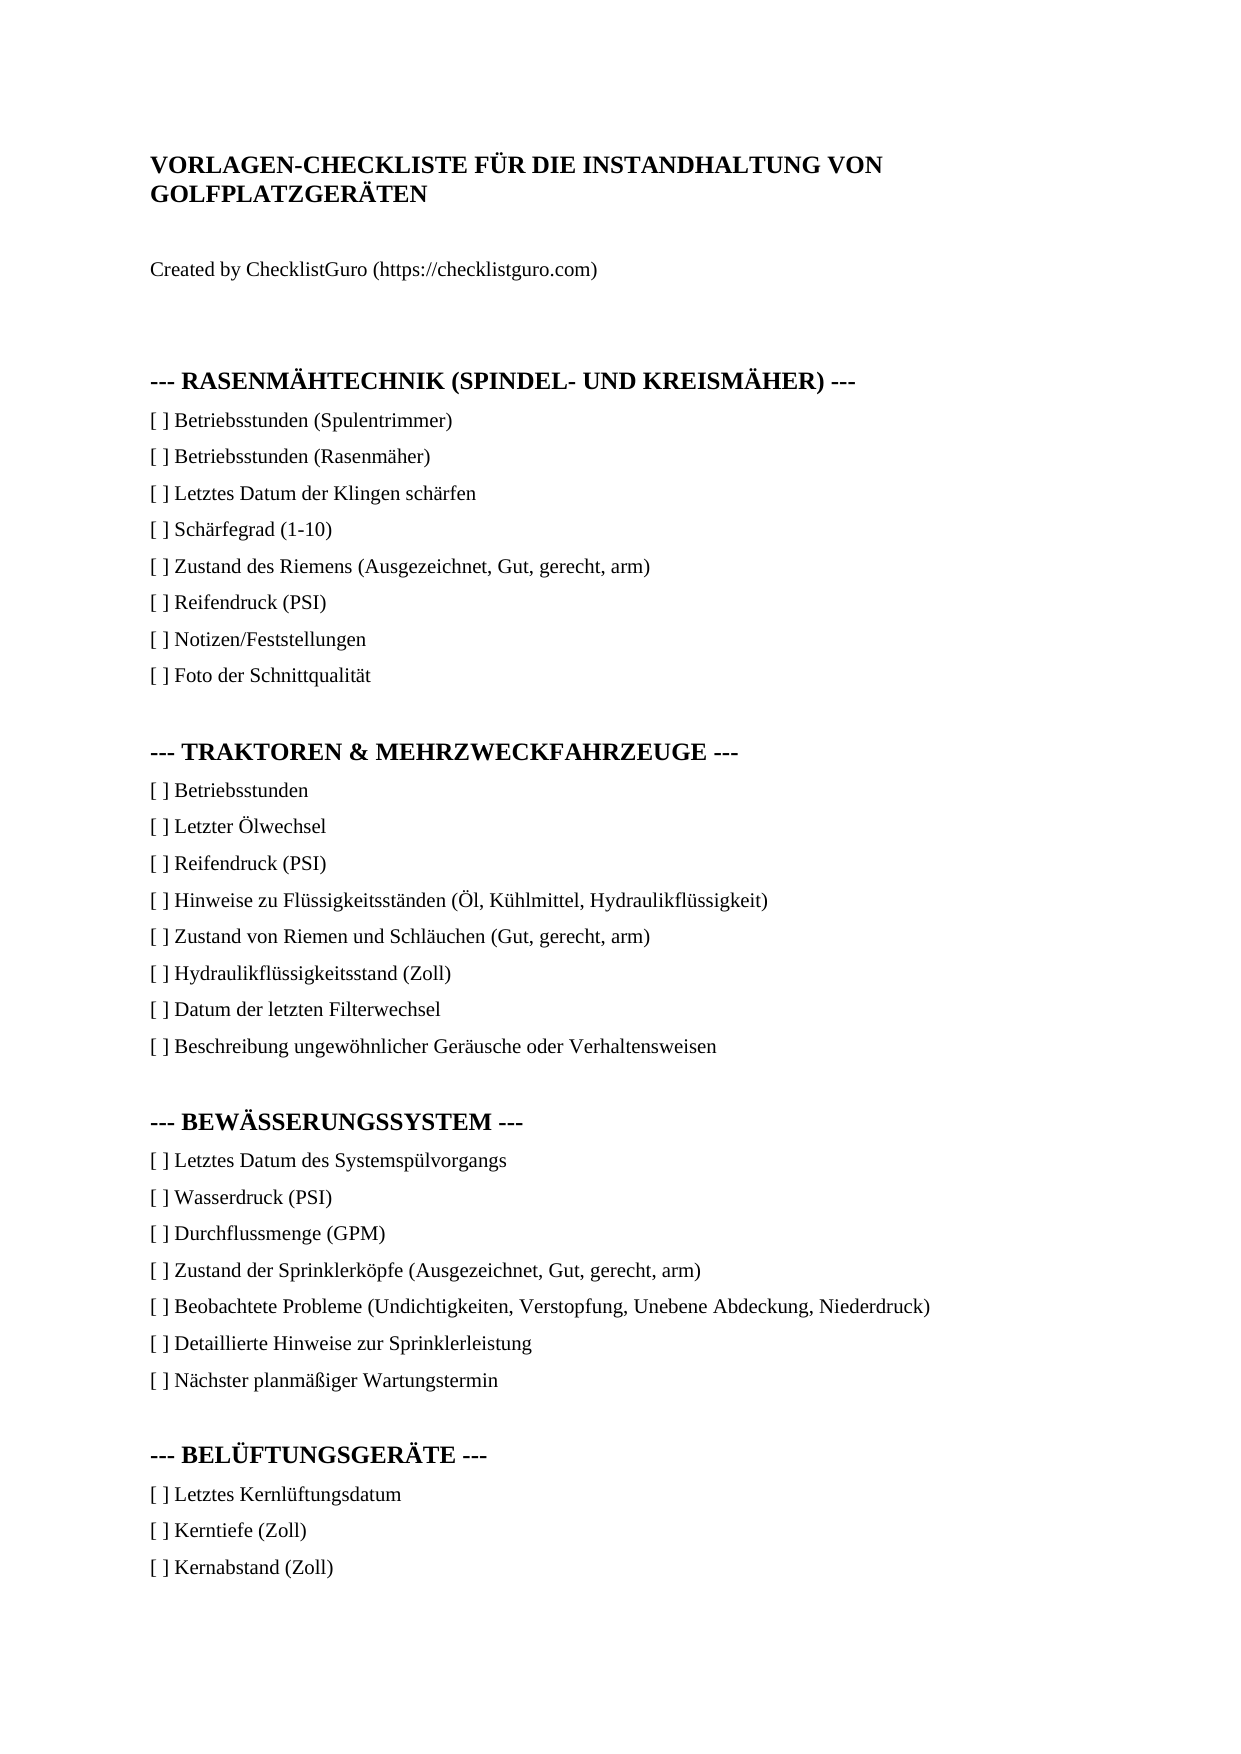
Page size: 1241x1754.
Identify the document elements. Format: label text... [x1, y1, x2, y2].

text [ ] Zustand von Riemen und Schläuchen (Gut, gerecht, arm) [150, 924, 1090, 948]
text [ ] Betriebsstunden [150, 778, 1090, 802]
text [ ] Kerntiefe (Zoll) [150, 1518, 1090, 1542]
text [ ] Betriebsstunden (Rasenmäher) [150, 444, 1090, 468]
text Created by ChecklistGuro (https://checklistguro.com) [150, 257, 1090, 281]
text [ ] Nächster planmäßiger Wartungstermin [150, 1367, 1090, 1392]
text VORLAGEN-CHECKLISTE FÜR DIE INSTANDHALTUNG VON GOLFPLATZGERÄTEN [150, 150, 1090, 207]
text [ ] Reifendruck (PSI) [150, 590, 1090, 614]
text [ ] Kernabstand (Zoll) [150, 1555, 1090, 1579]
text [ ] Beschreibung ungewöhnlicher Geräusche oder Verhaltensweisen [150, 1034, 1090, 1058]
text [ ] Betriebsstunden (Spulentrimmer) [150, 407, 1090, 432]
text --- RASENMÄHTECHNIK (SPINDEL- UND KREISMÄHER) --- [150, 366, 1090, 395]
text [ ] Beobachtete Probleme (Undichtigkeiten, Verstopfung, Unebene Abdeckung, Niederdruck) [150, 1294, 1090, 1318]
text [ ] Letztes Datum der Klingen schärfen [150, 481, 1090, 505]
text [ ] Zustand der Sprinklerköpfe (Ausgezeichnet, Gut, gerecht, arm) [150, 1258, 1090, 1282]
text [ ] Datum der letzten Filterwechsel [150, 997, 1090, 1021]
text [ ] Detaillierte Hinweise zur Sprinklerleistung [150, 1331, 1090, 1355]
text [ ] Reifendruck (PSI) [150, 851, 1090, 875]
text --- BEWÄSSERUNGSSYSTEM --- [150, 1107, 1090, 1136]
text [ ] Letzter Ölwechsel [150, 814, 1090, 838]
text [ ] Foto der Schnittqualität [150, 663, 1090, 687]
text [ ] Letztes Kernlüftungsdatum [150, 1482, 1090, 1506]
text [ ] Zustand des Riemens (Ausgezeichnet, Gut, gerecht, arm) [150, 554, 1090, 578]
text [ ] Durchflussmenge (GPM) [150, 1221, 1090, 1245]
text --- BELÜFTUNGSGERÄTE --- [150, 1441, 1090, 1469]
text [ ] Hydraulikflüssigkeitsstand (Zoll) [150, 961, 1090, 985]
text [ ] Wasserdruck (PSI) [150, 1185, 1090, 1209]
text [ ] Letztes Datum des Systemspülvorgangs [150, 1148, 1090, 1172]
text [ ] Notizen/Feststellungen [150, 627, 1090, 651]
text --- TRAKTOREN & MEHRZWECKFAHRZEUGE --- [150, 737, 1090, 765]
text [ ] Schärfegrad (1-10) [150, 517, 1090, 541]
text [ ] Hinweise zu Flüssigkeitsständen (Öl, Kühlmittel, Hydraulikflüssigkeit) [150, 887, 1090, 912]
